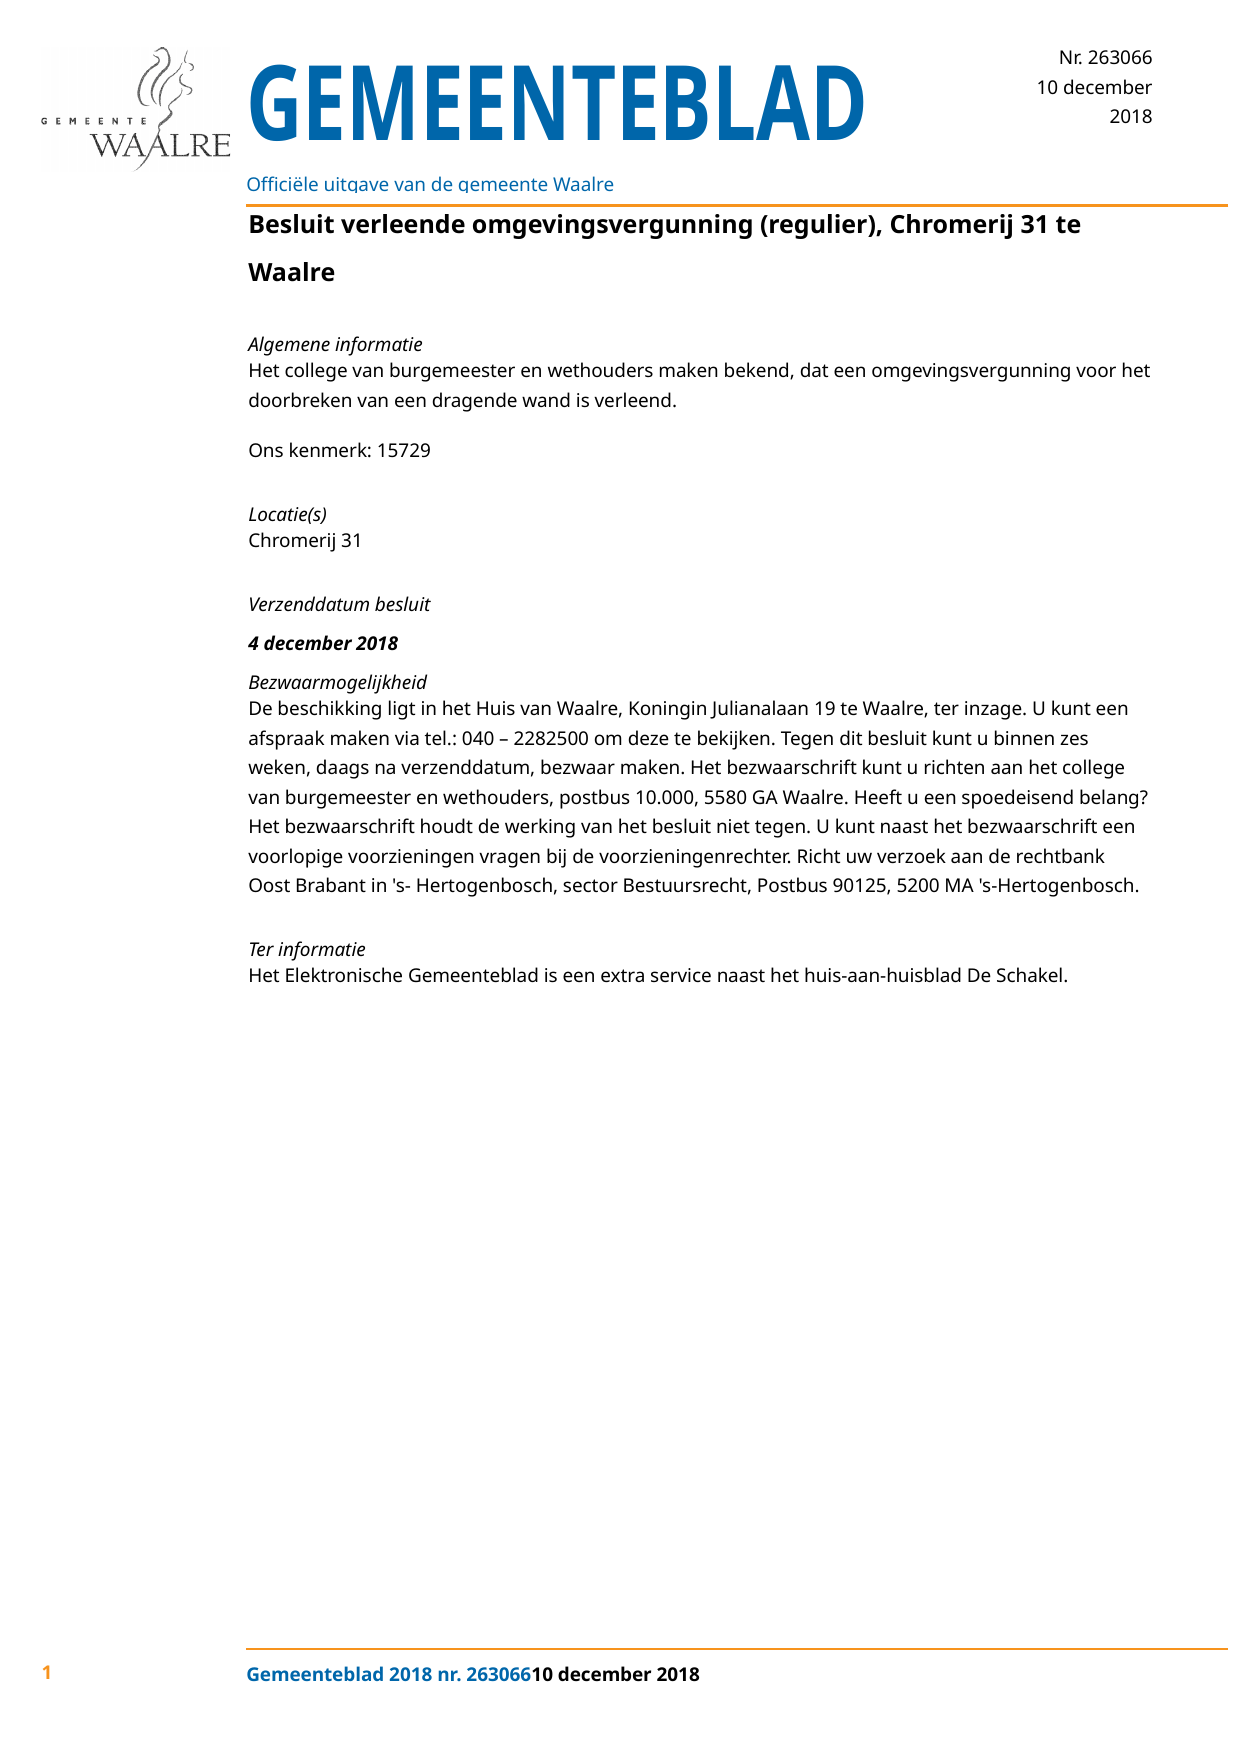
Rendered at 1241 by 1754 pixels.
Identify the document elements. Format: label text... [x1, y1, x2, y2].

text Ter informatie [248, 937, 1152, 962]
text Chromerij 31 [248, 527, 1152, 553]
text Bezwaarmogelijkheid [248, 669, 1152, 695]
picture [41, 47, 231, 172]
text Locatie(s) [248, 501, 1152, 527]
text De beschikking ligt in het Huis van Waalre, Koningin Julianalaan 19 te Waalre, ter inzage. U kunt een afspraak maken via tel.: 040 – 2282500 om deze te bekijken. Tegen dit besluit kunt u binnen zes weken, daags na verzenddatum, bezwaar maken. Het bezwaarschrift kunt u richten aan het college van burgemeester en wethouders, postbus 10.000, 5580 GA Waalre. Heeft u een spoedeisend belang? Het bezwaarschrift houdt de werking van het besluit niet tegen. U kunt naast het bezwaarschrift een voorlopige voorzieningen vragen bij de voorzieningenrechter. Richt uw verzoek aan de rechtbank Oost Brabant in 's- Hertogenbosch, sector Bestuursrecht, Postbus 90125, 5200 MA 's-Hertogenbosch. [248, 695, 1152, 898]
text Algemene informatie [248, 331, 1152, 357]
text Het Elektronische Gemeenteblad is een extra service naast het huis-aan-huisblad De Schakel. [248, 962, 1152, 988]
text Besluit verleende omgevingsvergunning (regulier), Chromerij 31 te Waalre [248, 207, 1152, 288]
text Verzenddatum besluit [248, 591, 1152, 617]
text Het college van burgemeester en wethouders maken bekend, dat een omgevingsvergunning voor het doorbreken van een dragende wand is verleend. [248, 357, 1152, 412]
text 4 december 2018 [248, 630, 1152, 656]
text Ons kenmerk: 15729 [248, 437, 1152, 463]
